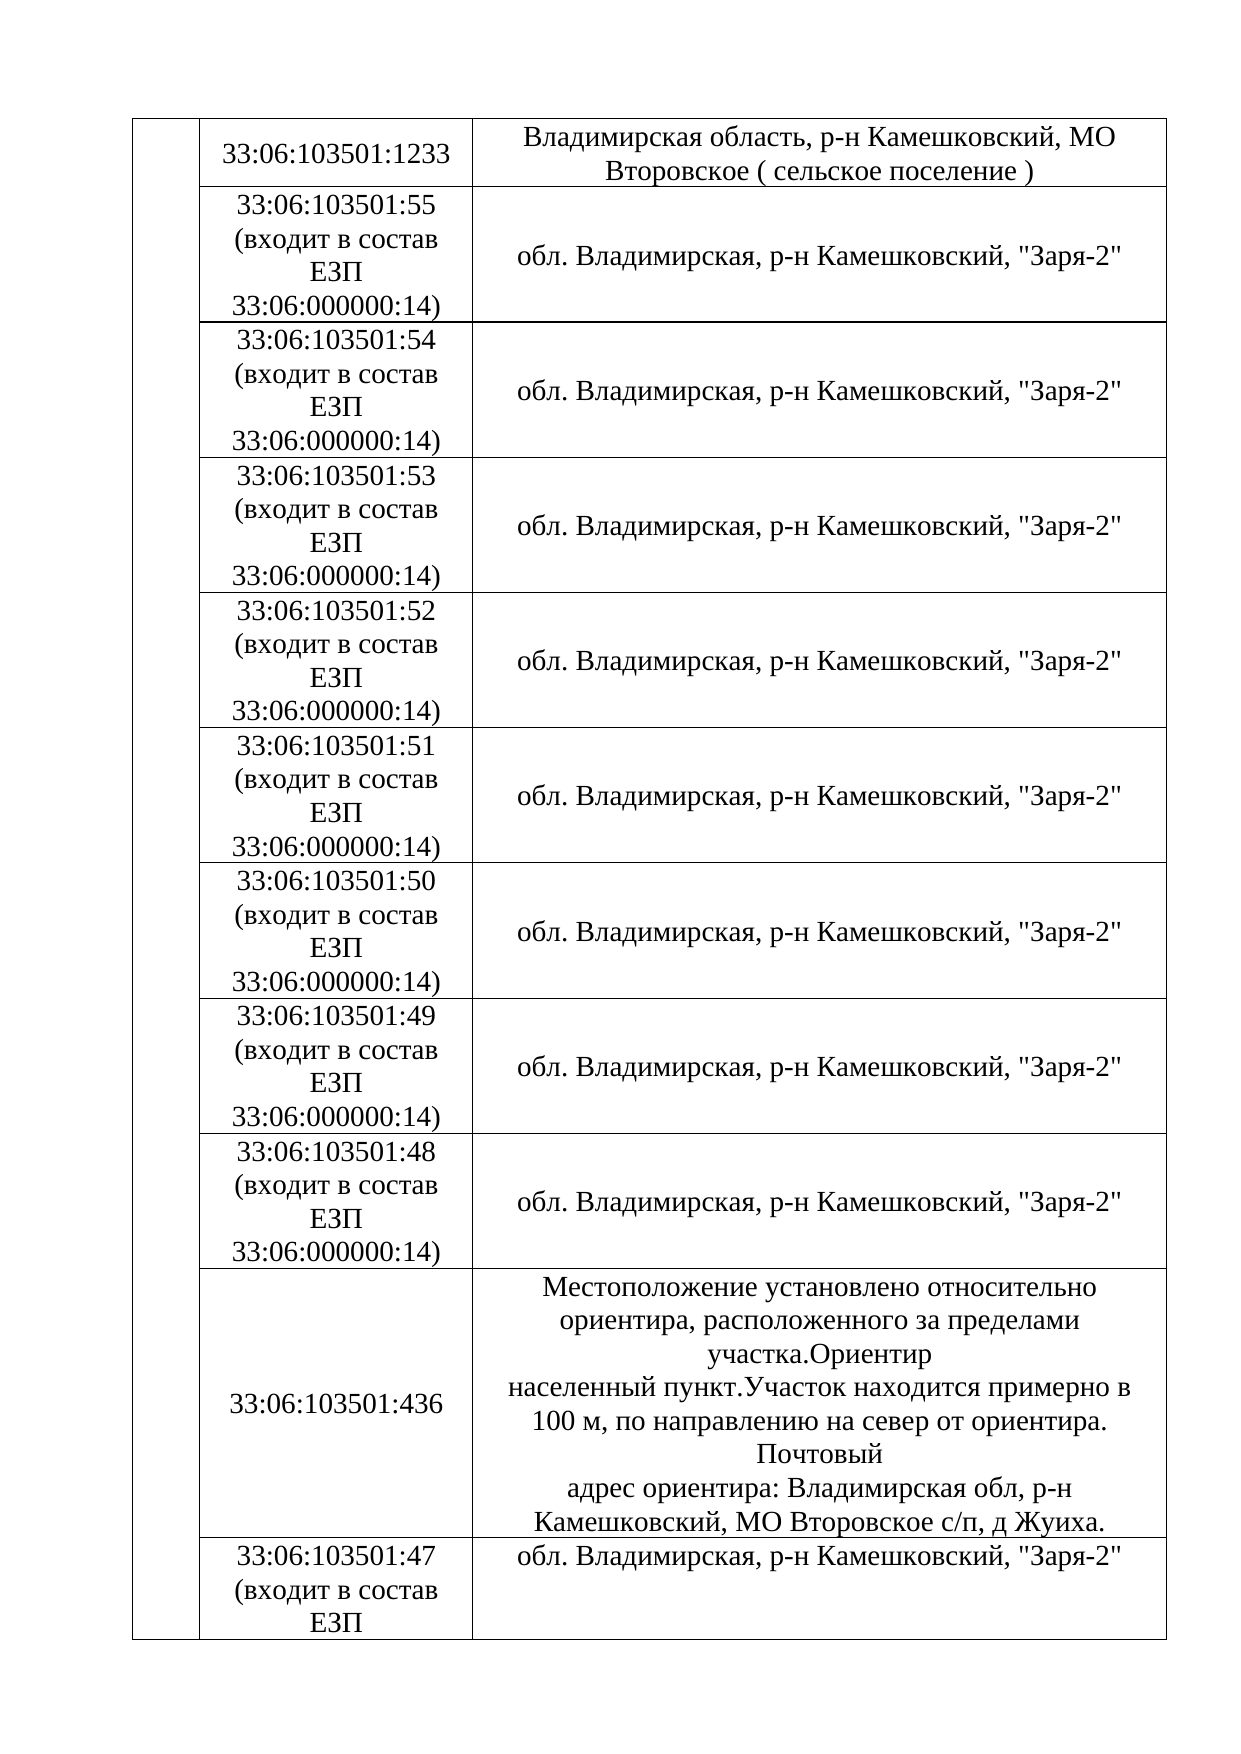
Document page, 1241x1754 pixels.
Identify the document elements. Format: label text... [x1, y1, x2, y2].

table_cell 33:06:103501:49 (входит в состав ЕЗП 33:06:000000:14) [200, 999, 472, 1133]
table_cell 33:06:103501:1233 [200, 119, 472, 186]
table_cell обл. Владимирская, р-н Камешковский, "Заря-2" [473, 1134, 1166, 1268]
table_cell 33:06:103501:53 (входит в состав ЕЗП 33:06:000000:14) [200, 458, 472, 592]
table_cell 33:06:103501:51 (входит в состав ЕЗП 33:06:000000:14) [200, 728, 472, 862]
table_cell 33:06:103501:47 (входит в состав ЕЗП [200, 1538, 472, 1639]
table_cell 33:06:103501:55 (входит в состав ЕЗП 33:06:000000:14) [200, 187, 472, 321]
table_cell Местоположение установлено относительно ориентира, расположенного за пределами участка.Ориентир населенный пункт.Участок находится примерно в 100 м, по направлению на север от ориентира. Почтовый адрес ориентира: Владимирская обл, р-н Камешковский, МО Второвское с/п, д Жуиха. [473, 1269, 1166, 1537]
table_cell обл. Владимирская, р-н Камешковский, "Заря-2" [473, 863, 1166, 997]
table_cell обл. Владимирская, р-н Камешковский, "Заря-2" [473, 187, 1166, 321]
table_cell 33:06:103501:436 [200, 1269, 472, 1537]
table_cell обл. Владимирская, р-н Камешковский, "Заря-2" [473, 593, 1166, 727]
table_cell обл. Владимирская, р-н Камешковский, "Заря-2" [473, 323, 1166, 457]
table_cell 33:06:103501:50 (входит в состав ЕЗП 33:06:000000:14) [200, 863, 472, 997]
table_cell обл. Владимирская, р-н Камешковский, "Заря-2" [473, 999, 1166, 1133]
table_cell 33:06:103501:54 (входит в состав ЕЗП 33:06:000000:14) [200, 323, 472, 457]
table_cell обл. Владимирская, р-н Камешковский, "Заря-2" [473, 728, 1166, 862]
table_cell 33:06:103501:48 (входит в состав ЕЗП 33:06:000000:14) [200, 1134, 472, 1268]
table_cell обл. Владимирская, р-н Камешковский, "Заря-2" [473, 1538, 1166, 1639]
table_cell обл. Владимирская, р-н Камешковский, "Заря-2" [473, 458, 1166, 592]
table_cell [133, 119, 199, 1639]
table_cell 33:06:103501:52 (входит в состав ЕЗП 33:06:000000:14) [200, 593, 472, 727]
table_cell Владимирская область, р-н Камешковский, МО Второвское ( сельское поселение ) [473, 119, 1166, 186]
